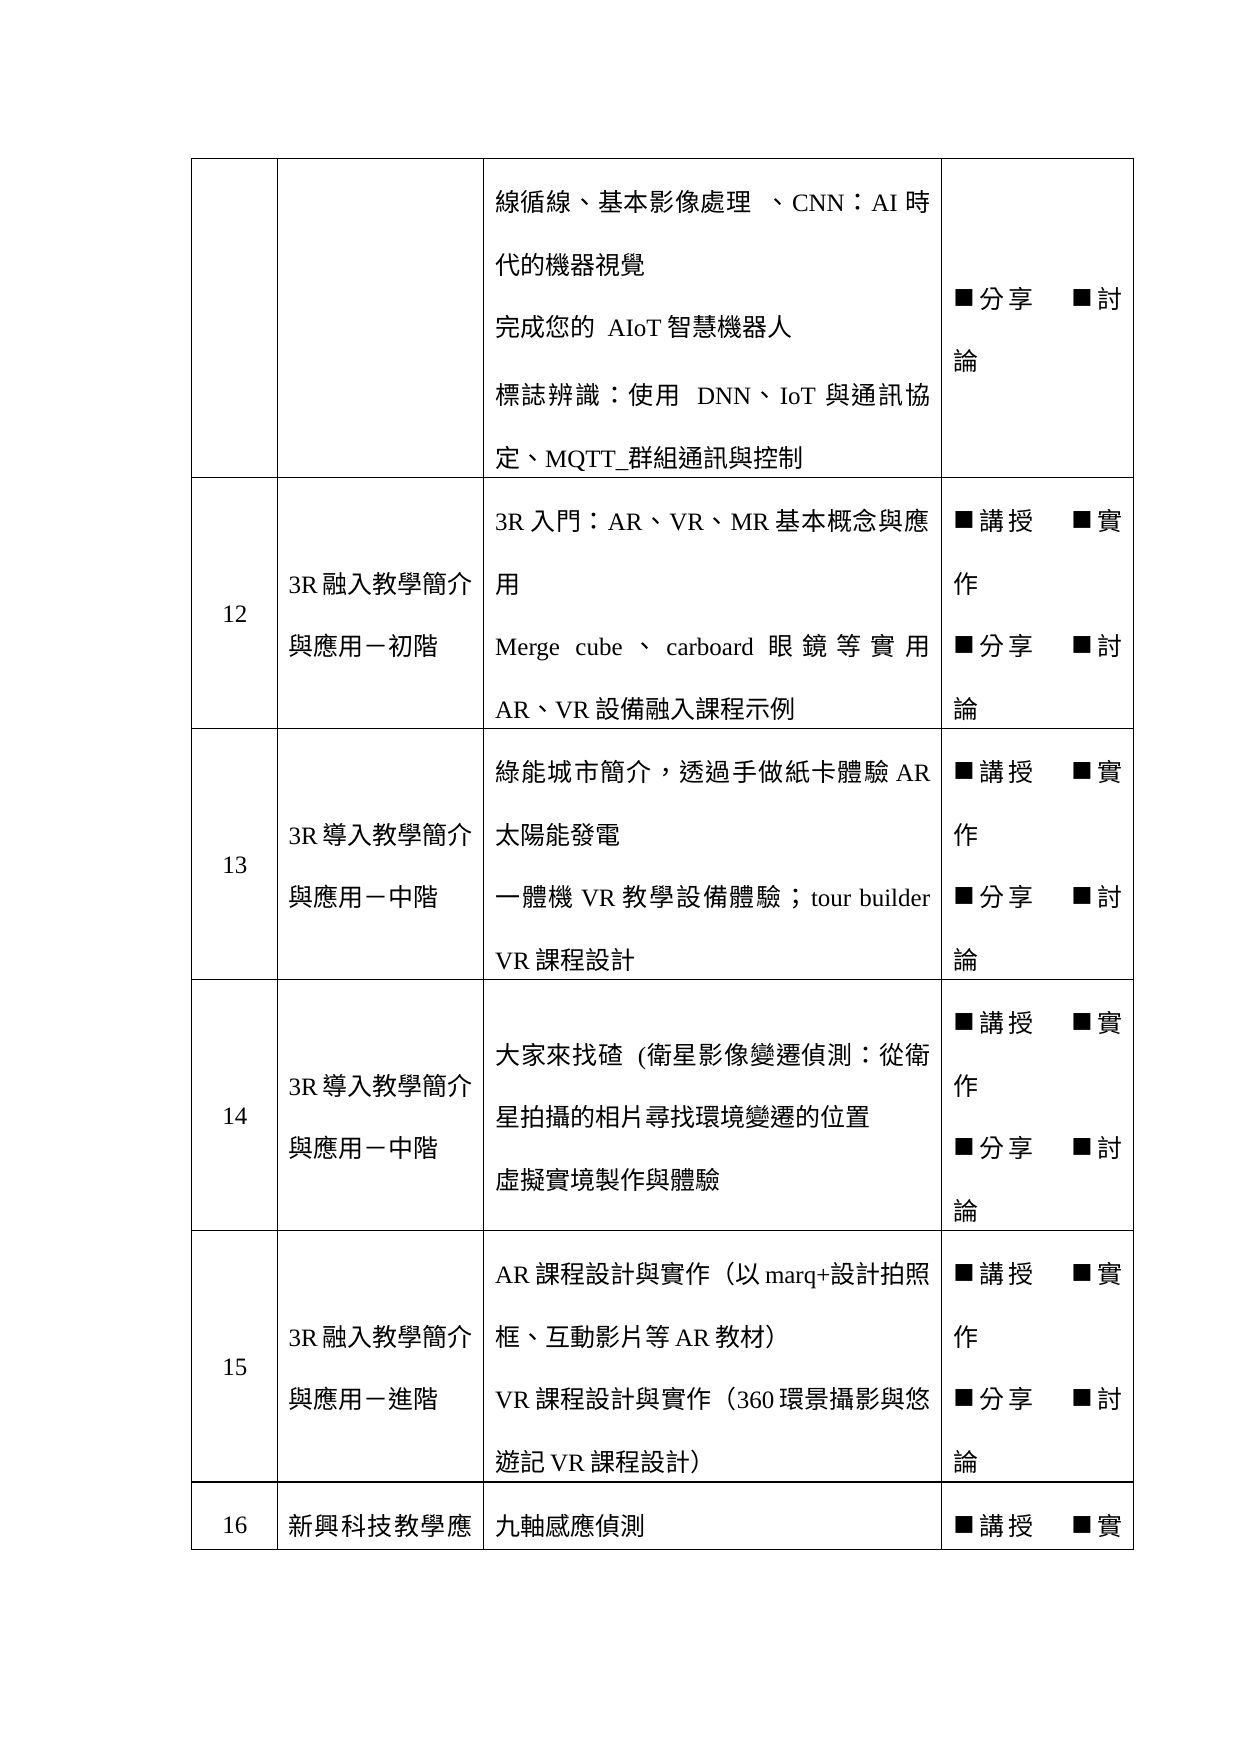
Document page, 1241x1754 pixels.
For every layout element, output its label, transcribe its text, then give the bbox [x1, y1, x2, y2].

table_cell 3R融入教學簡介與應用－初階 [278, 478, 483, 728]
table_cell 12 [192, 478, 277, 728]
table_cell 分享 討論 [942, 159, 1133, 477]
table_cell 新興科技教學應 [278, 1483, 483, 1549]
table_cell [192, 159, 277, 477]
table_cell 講授 實作 分享 討論 [942, 729, 1133, 979]
table_cell 3R融入教學簡介與應用－進階 [278, 1231, 483, 1481]
table_cell 3R導入教學簡介與應用－中階 [278, 729, 483, 979]
table_cell 講授 實作 分享 討論 [942, 478, 1133, 728]
table_cell 13 [192, 729, 277, 979]
table_cell 14 [192, 980, 277, 1230]
table_cell 九軸感應偵測 [484, 1483, 941, 1549]
table_cell 3R入門：AR、VR、MR基本概念與應用 Merge cube、carboard眼鏡等實用AR、VR 設備融入課程示例 [484, 478, 941, 728]
table_cell 3R導入教學簡介與應用－中階 [278, 980, 483, 1230]
table_cell 講授 實作 分享 討論 [942, 980, 1133, 1230]
table_cell 15 [192, 1231, 277, 1481]
table_cell AR課程設計與實作（以marq+設計拍照框、互動影片等AR教材） VR課程設計與實作（360環景攝影與悠遊記VR課程設計） [484, 1231, 941, 1481]
table_cell 講授 實 [942, 1483, 1133, 1549]
table_cell 綠能城市簡介，透過手做紙卡體驗AR太陽能發電 一體機VR教學設備體驗；tour builder VR課程設計 [484, 729, 941, 979]
table_cell 講授 實作 分享 討論 [942, 1231, 1133, 1481]
table_cell 大家來找碴 (衛星影像變遷偵測：從衛星拍攝的相片尋找環境變遷的位置 虛擬實境製作與體驗 [484, 980, 941, 1230]
table_cell 16 [192, 1483, 277, 1549]
table_cell [278, 159, 483, 477]
table_cell 線循線、基本影像處理 、CNN：AI 時代的機器視覺 完成您的 AIoT 智慧機器人 標誌辨識：使用 DNN、IoT 與通訊協定、MQTT_群組通訊與控制 [484, 159, 941, 477]
